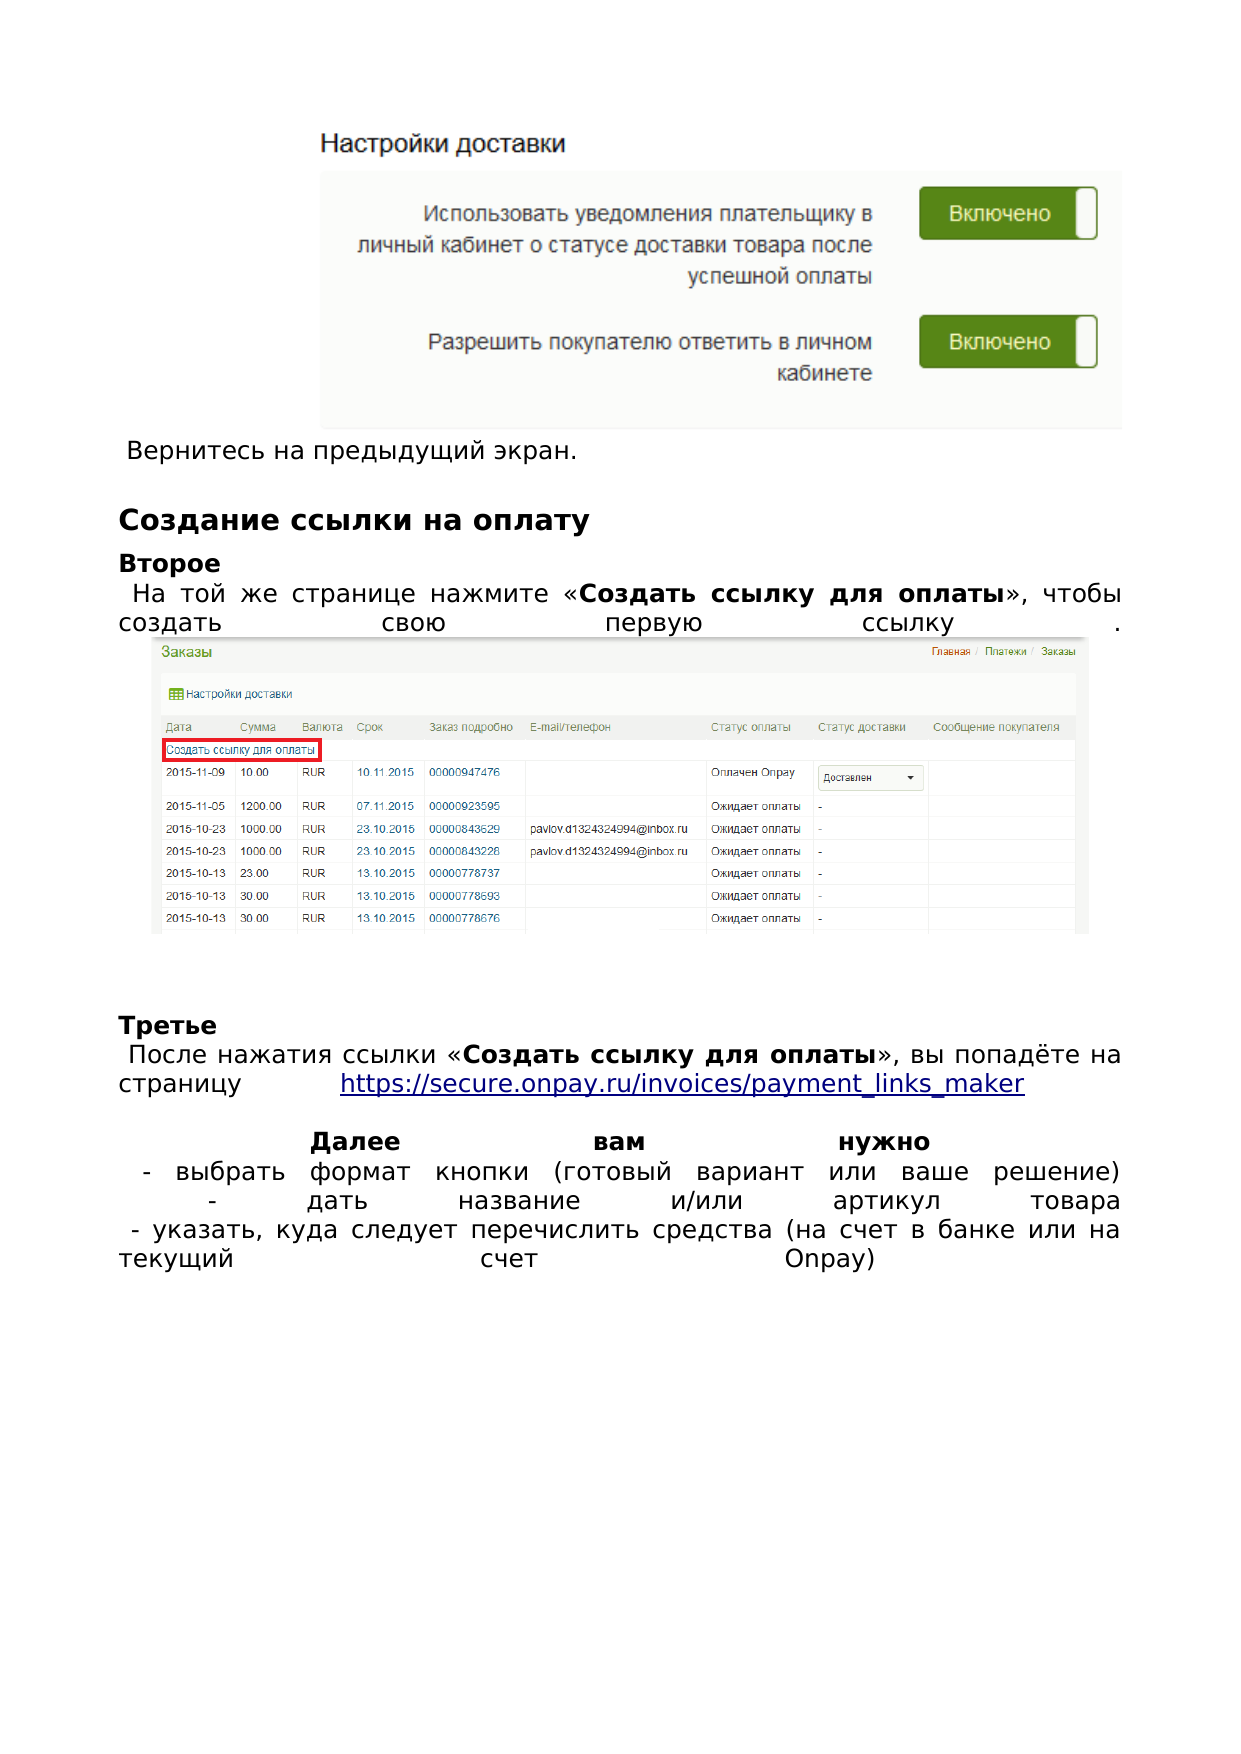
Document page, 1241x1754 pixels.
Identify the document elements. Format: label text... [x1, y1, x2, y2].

text Третье После нажатия ссылки «Создать ссылку для оплаты», вы попадёте на страницу https://secure.onpay.ru/invoices/payment_links_maker Далее вам нужно - выбрать формат кнопки (готовый вариант или ваше решение) - дать название и/или артикул товара - указать, куда следует перечислить средства (на счет в банке или на текущий счет Onpay) [118, 1011, 1122, 1273]
picture [151, 637, 1089, 934]
subtitle Создание ссылки на оплату [118, 503, 1122, 537]
text Второе На той же странице нажмите «Создать ссылку для оплаты», чтобы создать свою первую ссылку . [118, 550, 1122, 998]
picture [300, 118, 1123, 431]
text Вернитесь на предыдущий экран. [118, 118, 1122, 466]
